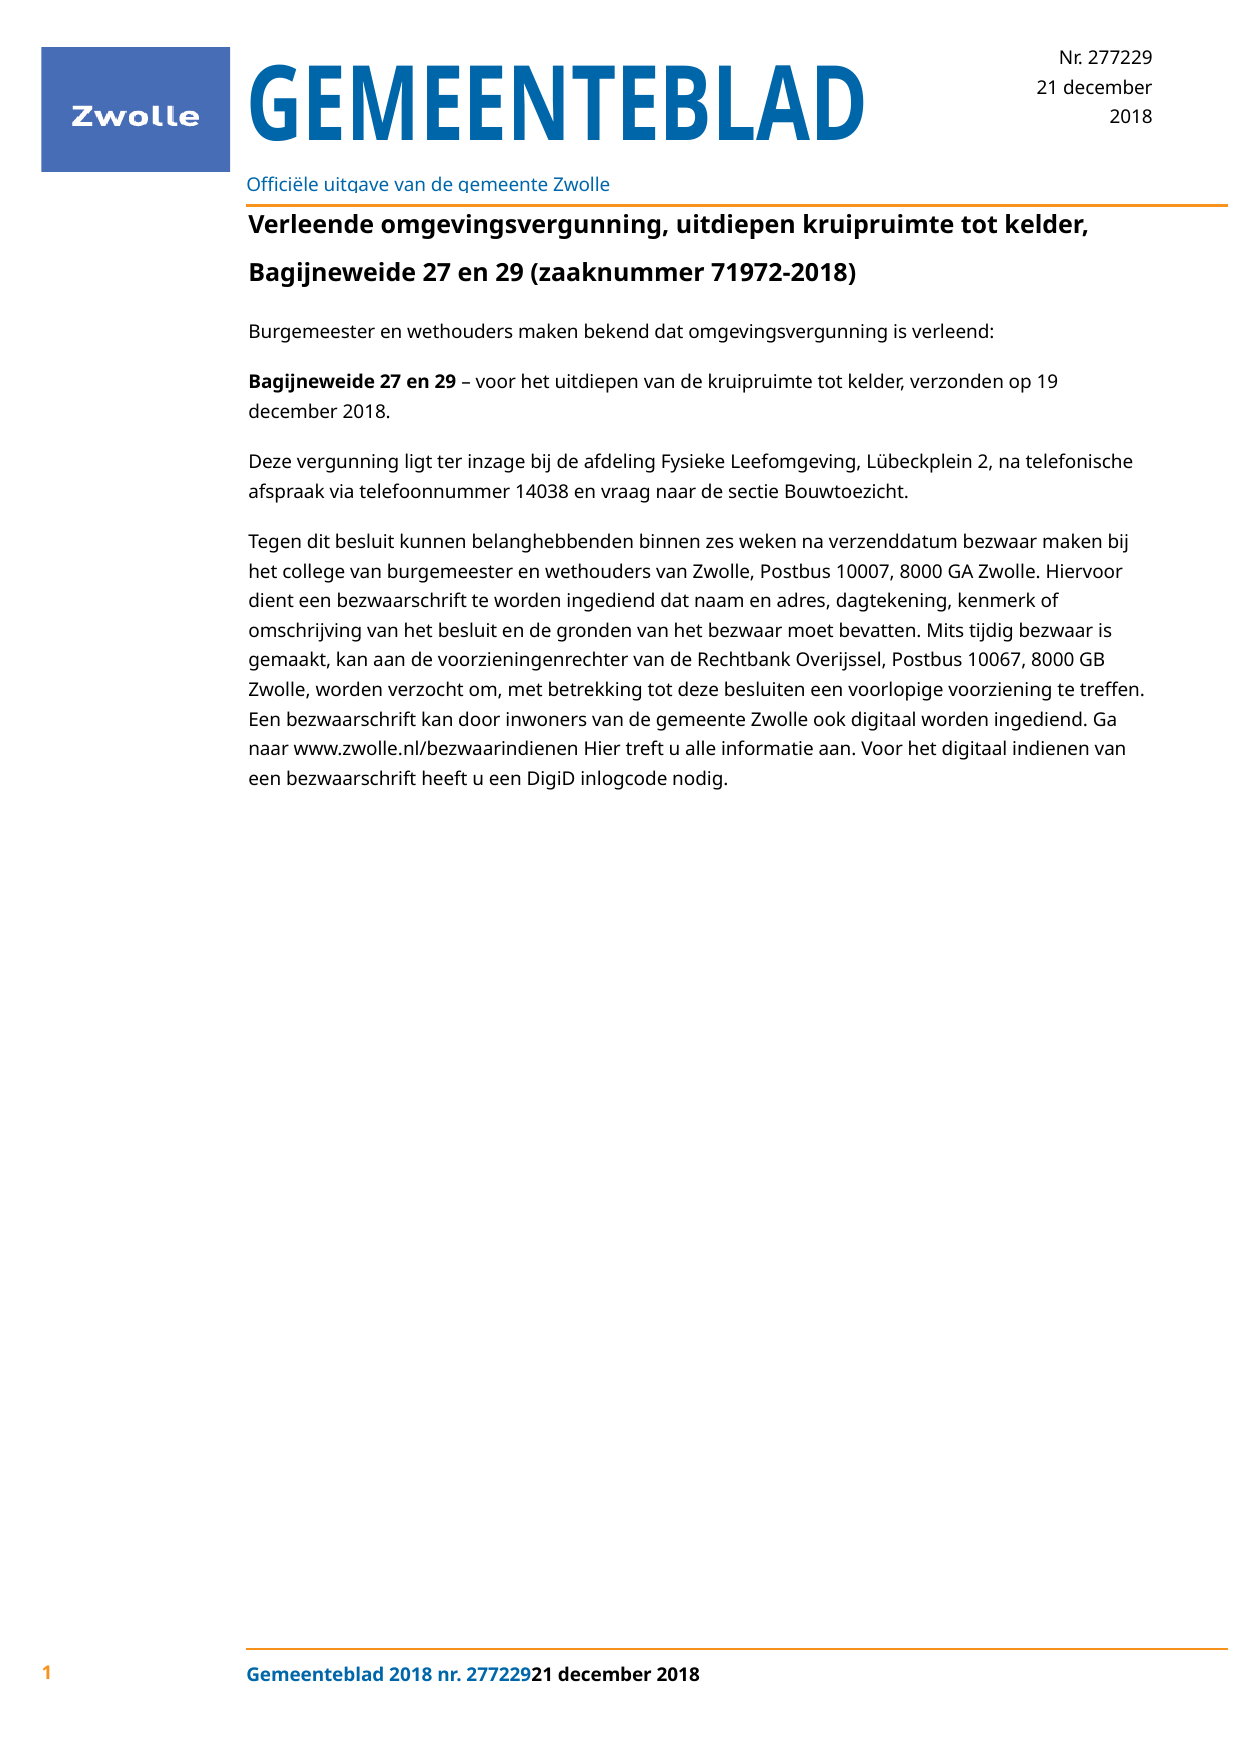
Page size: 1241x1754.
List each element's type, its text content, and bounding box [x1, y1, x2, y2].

text Deze vergunning ligt ter inzage bij de afdeling Fysieke Leefomgeving, Lübeckplein 2, na telefonische afspraak via telefoonnummer 14038 en vraag naar de sectie Bouwtoezicht. [248, 448, 1152, 504]
text Bagijneweide 27 en 29 – voor het uitdiepen van de kruipruimte tot kelder, verzonden op 19 december 2018. [248, 368, 1152, 424]
text Tegen dit besluit kunnen belanghebbenden binnen zes weken na verzenddatum bezwaar maken bij het college van burgemeester en wethouders van Zwolle, Postbus 10007, 8000 GA Zwolle. Hiervoor dient een bezwaarschrift te worden ingediend dat naam en adres, dagtekening, kenmerk of omschrijving van het besluit en de gronden van het bezwaar moet bevatten. Mits tijdig bezwaar is gemaakt, kan aan de voorzieningenrechter van de Rechtbank Overijssel, Postbus 10067, 8000 GB Zwolle, worden verzocht om, met betrekking tot deze besluiten een voorlopige voorziening te treffen. Een bezwaarschrift kan door inwoners van de gemeente Zwolle ook digitaal worden ingediend. Ga naar www.zwolle.nl/bezwaarindienen Hier treft u alle informatie aan. Voor het digitaal indienen van een bezwaarschrift heeft u een DigiD inlogcode nodig. [248, 528, 1152, 791]
picture [41, 47, 231, 172]
text Verleende omgevingsvergunning, uitdiepen kruipruimte tot kelder, Bagijneweide 27 en 29 (zaaknummer 71972-2018) [248, 207, 1152, 288]
text Burgemeester en wethouders maken bekend dat omgevingsvergunning is verleend: [248, 318, 1152, 344]
